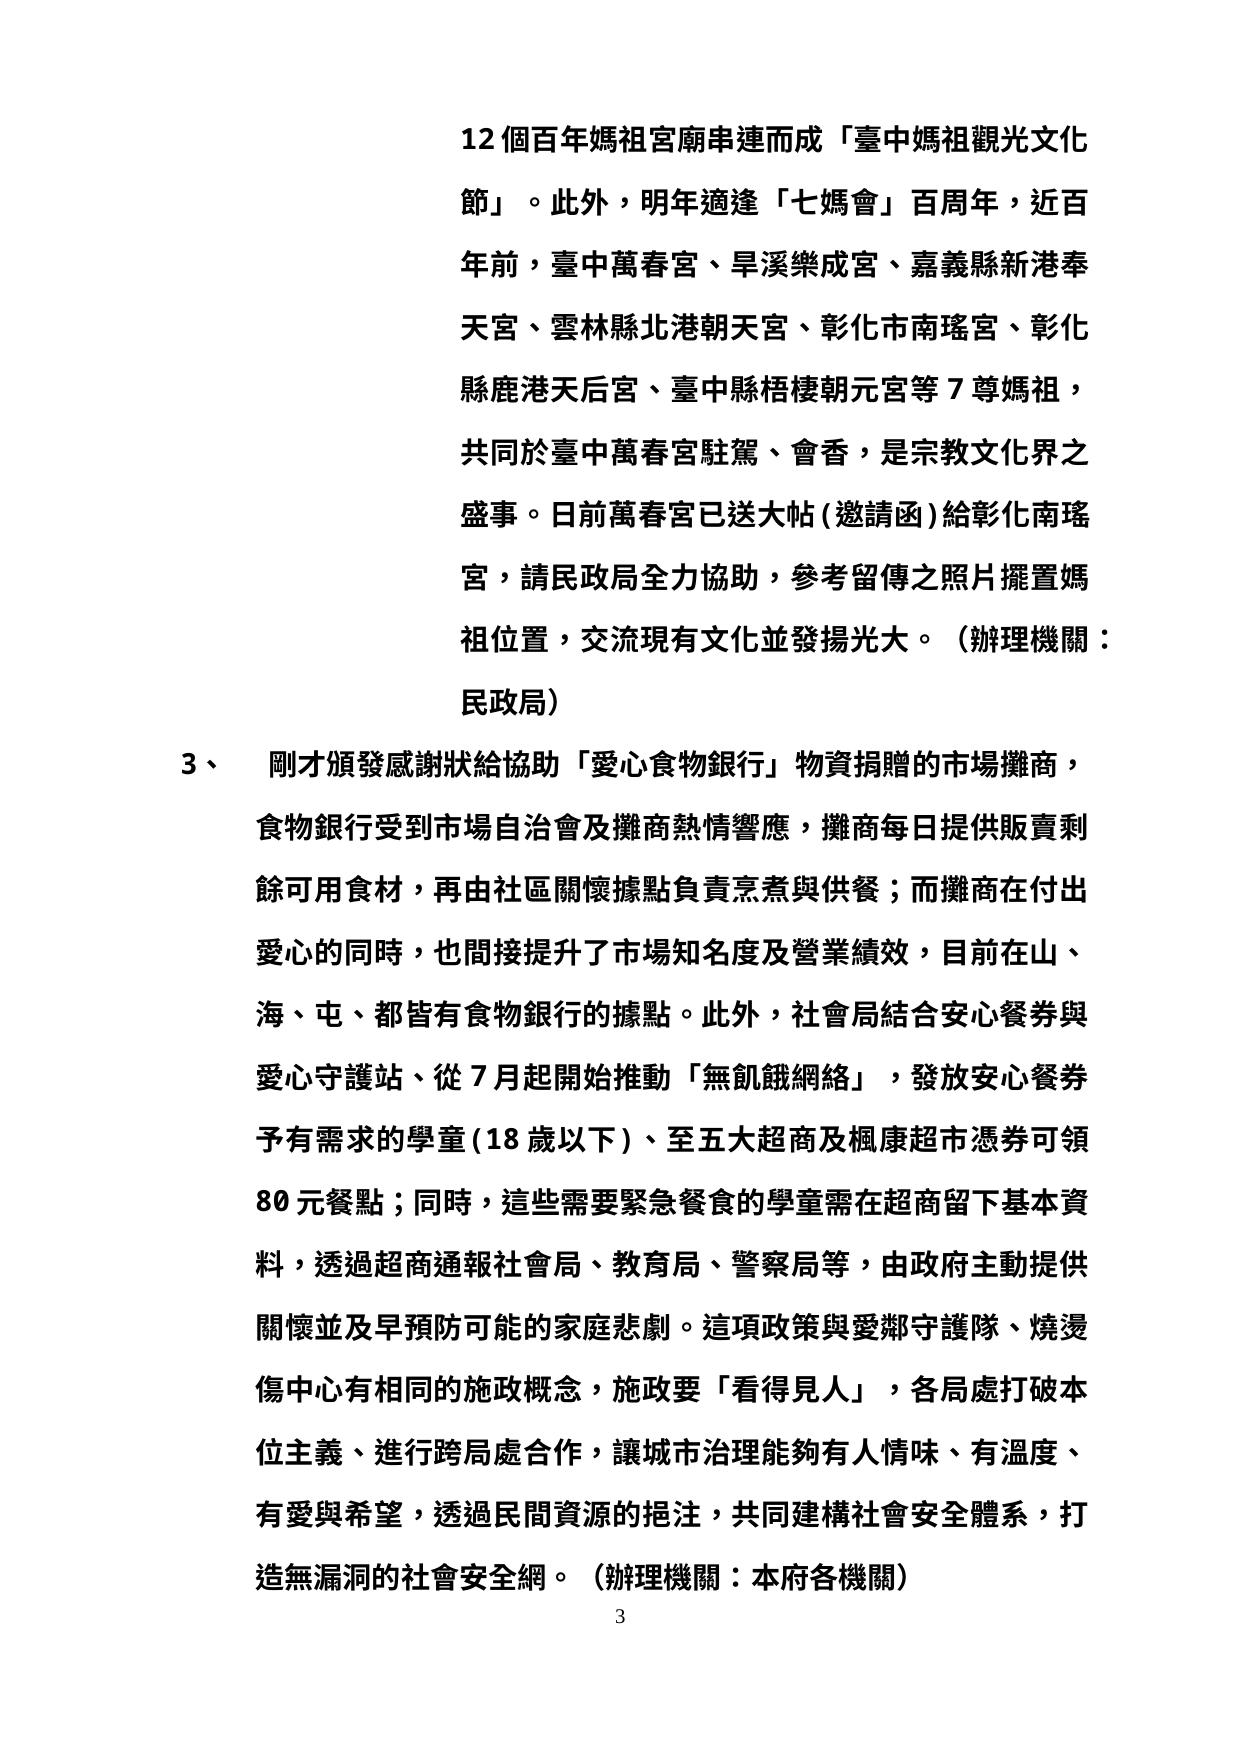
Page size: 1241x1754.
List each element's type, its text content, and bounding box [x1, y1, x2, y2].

list 剛才頒發感謝狀給協助「愛心食物銀行」物資捐贈的市場攤商，食物銀行受到市場自治會及攤商熱情響應，攤商每日提供販賣剩餘可用食材，再由社區關懷據點負責烹煮與供餐；而攤商在付出愛心的同時，也間接提升了市場知名度及營業績效，目前在山、海、屯、都皆有食物銀行的據點。此外，社會局結合安心餐券與愛心守護站、從7月起開始推動「無飢餓網絡」，發放安心餐券予有需求的學童(18歲以下)、至五大超商及楓康超市憑券可領80元餐點；同時，這些需要緊急餐食的學童需在超商留下基本資料，透過超商通報社會局、教育局、警察局等，由政府主動提供關懷並及早預防可能的家庭悲劇。這項政策與愛鄰守護隊、燒燙傷中心有相同的施政概念，施政要「看得見人」，各局處打破本位主義、進行跨局處合作，讓城市治理能夠有人情味、有溫度、有愛與希望，透過民間資源的挹注，共同建構社會安全體系，打造無漏洞的社會安全網。（辦理機關：本府各機關） [180, 721, 1090, 1596]
list 媽祖信仰是臺中重要的文化資產之一，還包括由12個百年媽祖宮廟串連而成「臺中媽祖觀光文化節」。此外，明年適逢「七媽會」百周年，近百年前，臺中萬春宮、旱溪樂成宮、嘉義縣新港奉天宮、雲林縣北港朝天宮、彰化市南瑤宮、彰化縣鹿港天后宮、臺中縣梧棲朝元宮等7尊媽祖，共同於臺中萬春宮駐駕、會香，是宗教文化界之盛事。日前萬春宮已送大帖(邀請函)給彰化南瑤宮，請民政局全力協助，參考留傳之照片擺置媽祖位置，交流現有文化並發揚光大。（辦理機關：民政局） [385, 96, 1090, 721]
